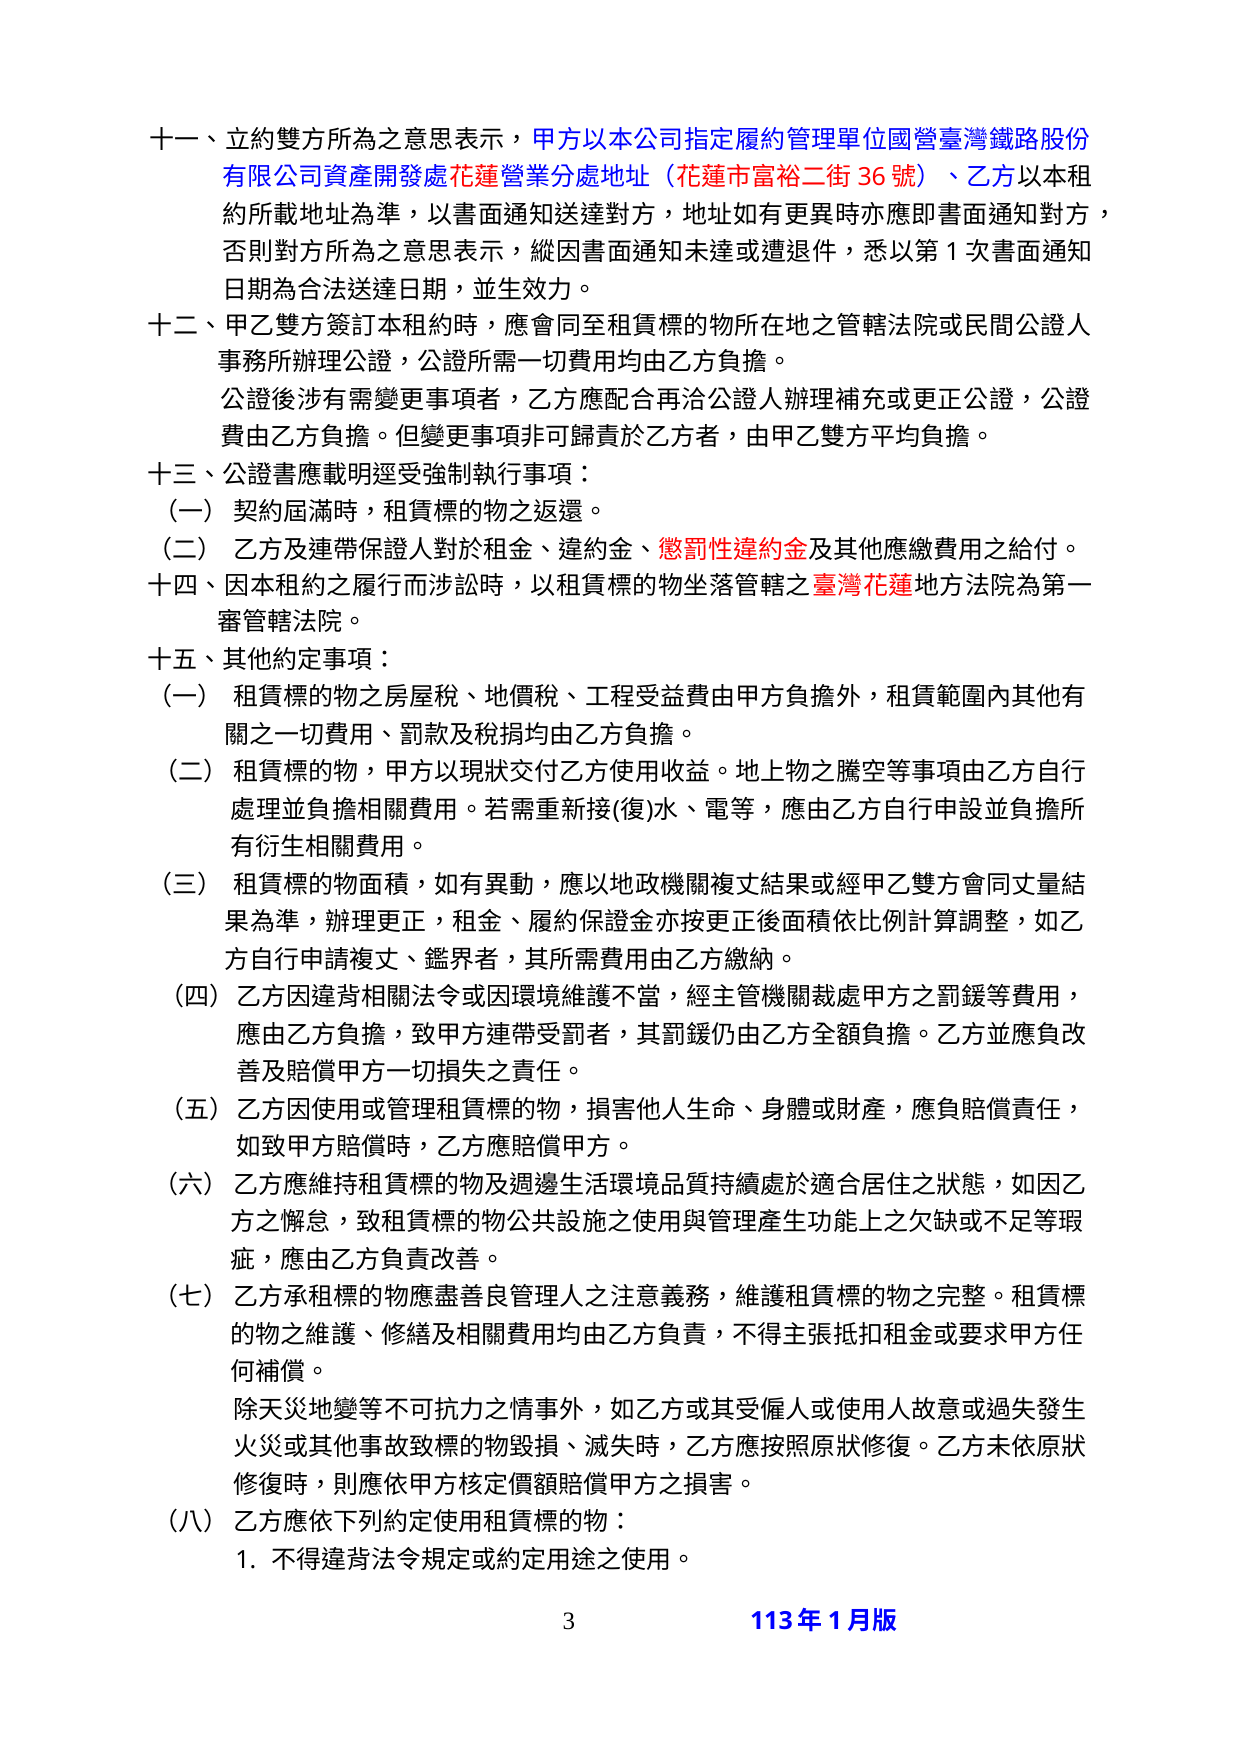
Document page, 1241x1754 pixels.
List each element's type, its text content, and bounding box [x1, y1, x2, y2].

list 乙方因違背相關法令或因環境維護不當，經主管機關裁處甲方之罰鍰等費用，應由乙方負擔，致甲方連帶受罰者，其罰鍰仍由乙方全額負擔。乙方並應負改善及賠償甲方一切損失之責任。 [159, 976, 1087, 1088]
list 契約屆滿時，租賃標的物之返還。 [154, 491, 1087, 528]
list 乙方因使用或管理租賃標的物，損害他人生命、身體或財產，應負賠償責任，如致甲方賠償時，乙方應賠償甲方。 [159, 1088, 1087, 1163]
list 租賃標的物，甲方以現狀交付乙方使用收益。地上物之騰空等事項由乙方自行處理並負擔相關費用。若需重新接(復)水、電等，應由乙方自行申設並負擔所有衍生相關費用。 [154, 751, 1087, 863]
text 十二、甲乙雙方簽訂本租約時，應會同至租賃標的物所在地之管轄法院或民間公證人事務所辦理公證，公證所需一切費用均由乙方負擔。 [148, 306, 1092, 378]
text 十一、立約雙方所為之意思表示，甲方以本公司指定履約管理單位國營臺灣鐵路股份有限公司資產開發處花蓮營業分處地址（花蓮市富裕二街36號）、乙方以本租約所載地址為準，以書面通知送達對方，地址如有更異時亦應即書面通知對方，否則對方所為之意思表示，縱因書面通知未達或遭退件，悉以第1次書面通知日期為合法送達日期，並生效力。 [149, 118, 1092, 306]
text 公證後涉有需變更事項者，乙方應配合再洽公證人辦理補充或更正公證，公證費由乙方負擔。但變更事項非可歸責於乙方者，由甲乙雙方平均負擔。 [220, 378, 1092, 453]
text 除天災地變等不可抗力之情事外，如乙方或其受僱人或使用人故意或過失發生火災或其他事故致標的物毀損、滅失時，乙方應按照原狀修復。乙方未依原狀修復時，則應依甲方核定價額賠償甲方之損害。 [233, 1388, 1087, 1501]
list 不得違背法令規定或約定用途之使用。 [235, 1538, 1092, 1576]
list 乙方應依下列約定使用租賃標的物： [154, 1501, 1087, 1538]
list 乙方應維持租賃標的物及週邊生活環境品質持續處於適合居住之狀態，如因乙方之懈怠，致租賃標的物公共設施之使用與管理產生功能上之欠缺或不足等瑕疵，應由乙方負責改善。 [154, 1163, 1087, 1276]
list 租賃標的物面積，如有異動，應以地政機關複丈結果或經甲乙雙方會同丈量結果為準，辦理更正，租金、履約保證金亦按更正後面積依比例計算調整，如乙方自行申請複丈、鑑界者，其所需費用由乙方繳納。 [148, 863, 1087, 976]
text 十五、其他約定事項： [148, 638, 1092, 676]
list 乙方及連帶保證人對於租金、違約金、懲罰性違約金及其他應繳費用之給付。 [148, 528, 1087, 566]
list 乙方承租標的物應盡善良管理人之注意義務，維護租賃標的物之完整。租賃標的物之維護、修繕及相關費用均由乙方負責，不得主張抵扣租金或要求甲方任何補償。 [154, 1276, 1087, 1388]
text 十四、因本租約之履行而涉訟時，以租賃標的物坐落管轄之臺灣花蓮地方法院為第一審管轄法院。 [148, 566, 1092, 638]
text 十三、公證書應載明逕受強制執行事項： [148, 453, 1092, 491]
list 租賃標的物之房屋稅、地價稅、工程受益費由甲方負擔外，租賃範圍內其他有關之一切費用、罰款及稅捐均由乙方負擔。 [148, 676, 1087, 751]
